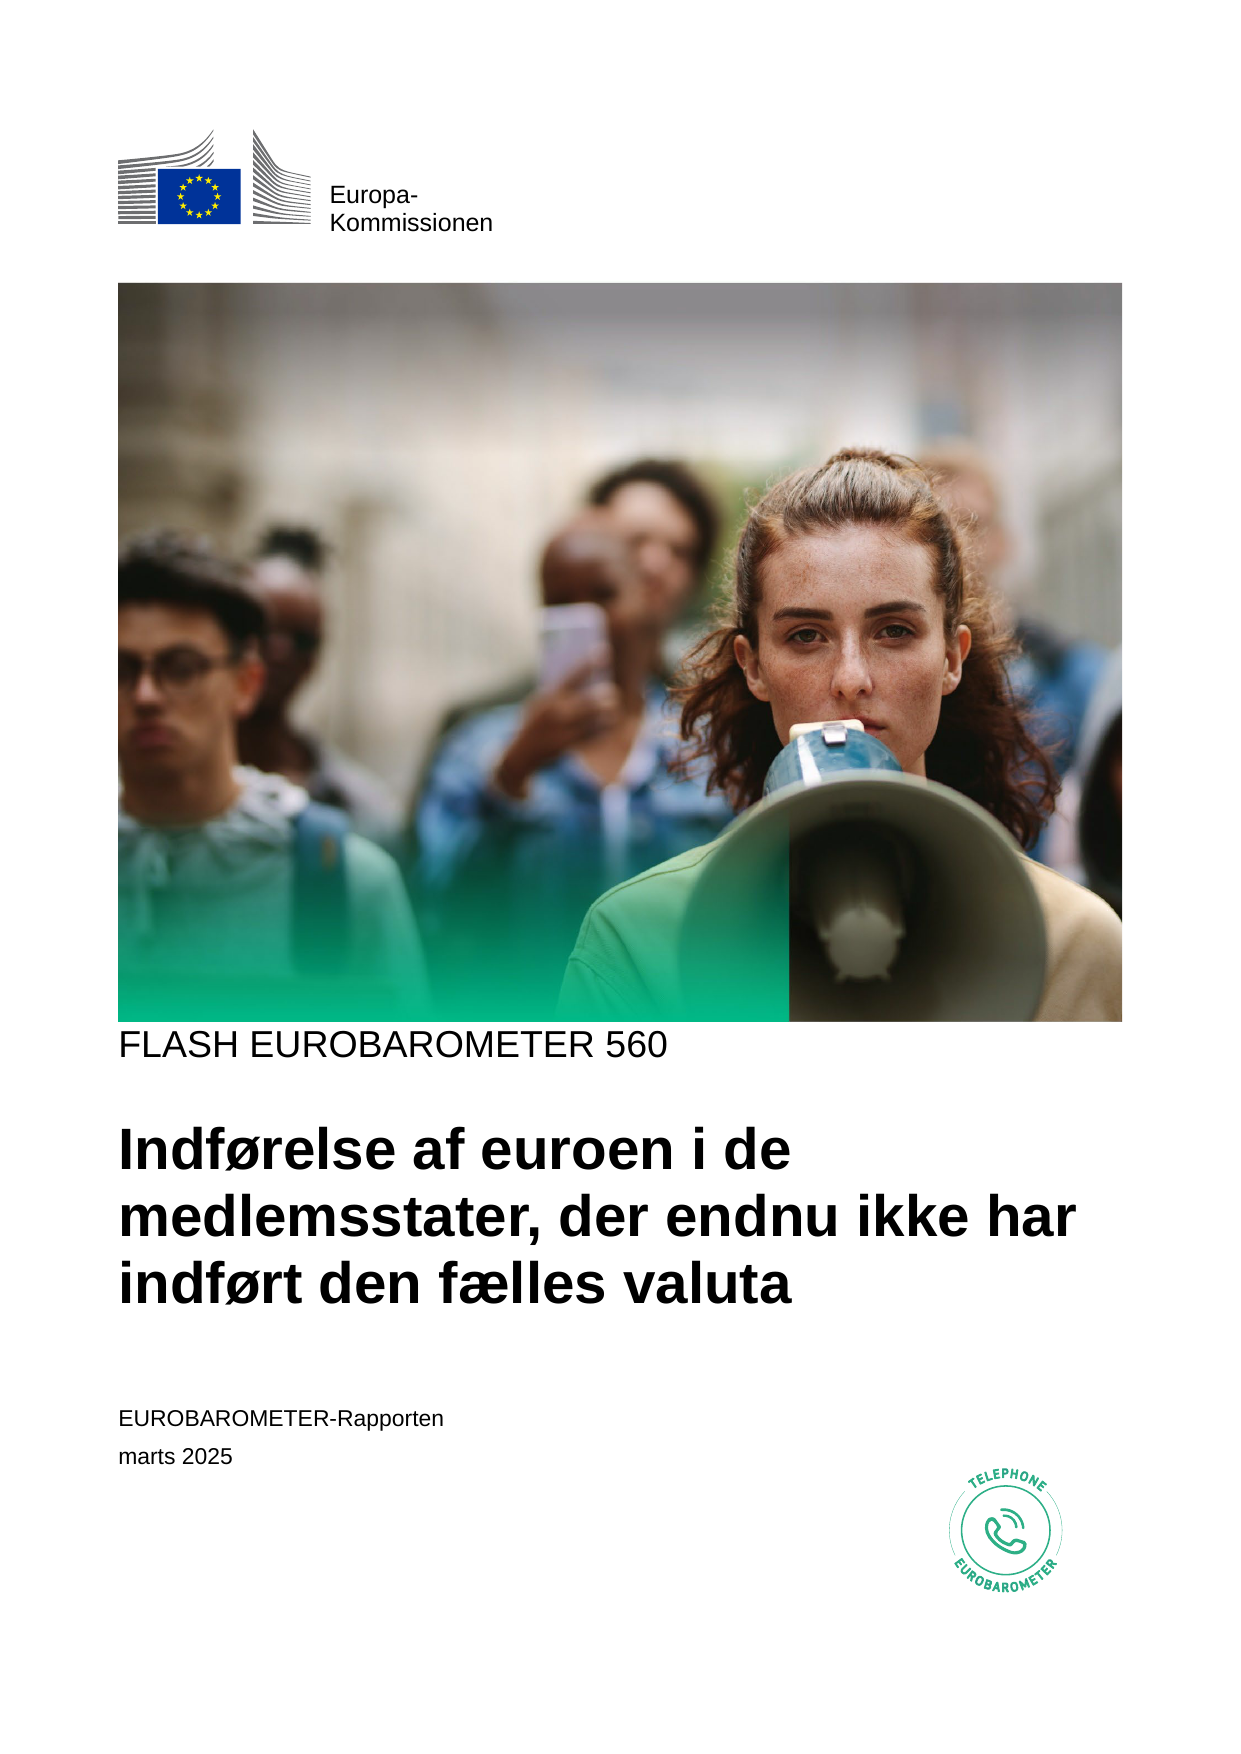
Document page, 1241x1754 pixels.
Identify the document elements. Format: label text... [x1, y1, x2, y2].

text FLASH EUROBAROMETER 560 [118, 1022, 1122, 1065]
text EUROBAROMETER-Rapporten [118, 1405, 1122, 1431]
picture [118, 277, 1123, 1022]
text marts 2025 [118, 1443, 1122, 1469]
text Indførelse af euroen i de medlemsstater, der endnu ikke har indført den fælles valuta [118, 1115, 1122, 1316]
